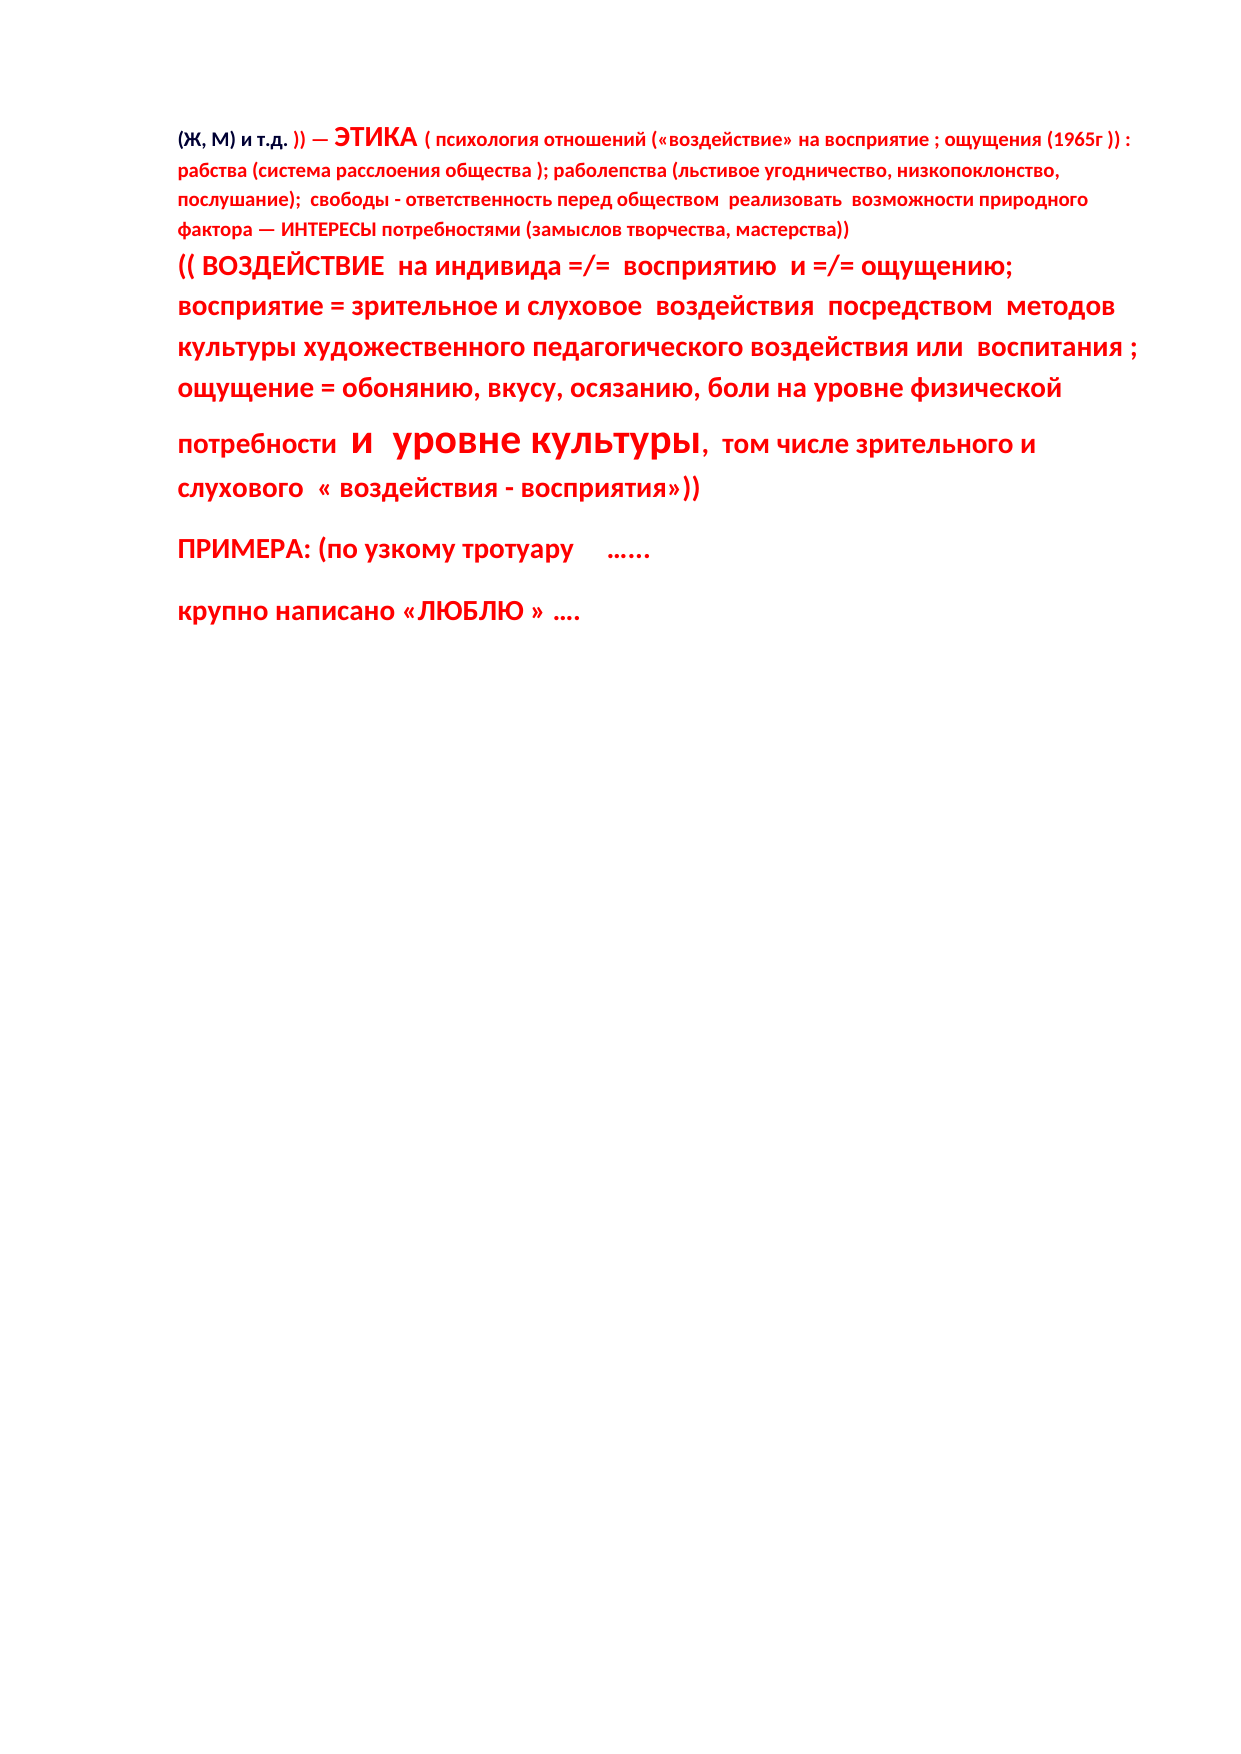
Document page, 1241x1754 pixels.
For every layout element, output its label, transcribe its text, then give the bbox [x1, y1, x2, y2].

text ПРИМЕРА: (по узкому тротуару …... [177, 531, 1152, 566]
text (Ж, М) и т.д. )) — ЭТИКА ( психология отношений («воздействие» на восприятие ; ощущения (1965г )) : рабства (система расслоения общества ); раболепства (льстивое угодничество, низкопоклонство, послушание); свободы - ответственность перед обществом реализовать возможности природного фактора — ИНТЕРЕСЫ потребностями (замыслов творчества, мастерства)) (( ВОЗДЕЙСТВИЕ на индивида =/= восприятию и =/= ощущению; восприятие = зрительное и слуховое воздействия посредством методов культуры художественного педагогического воздействия или воспитания ; ощущение = обонянию, вкусу, осязанию, боли на уровне физической потребности и уровне культуры, том числе зрительного и слухового « воздействия - восприятия»)) [177, 118, 1152, 504]
text крупно написано «ЛЮБЛЮ » …. [177, 592, 1152, 628]
